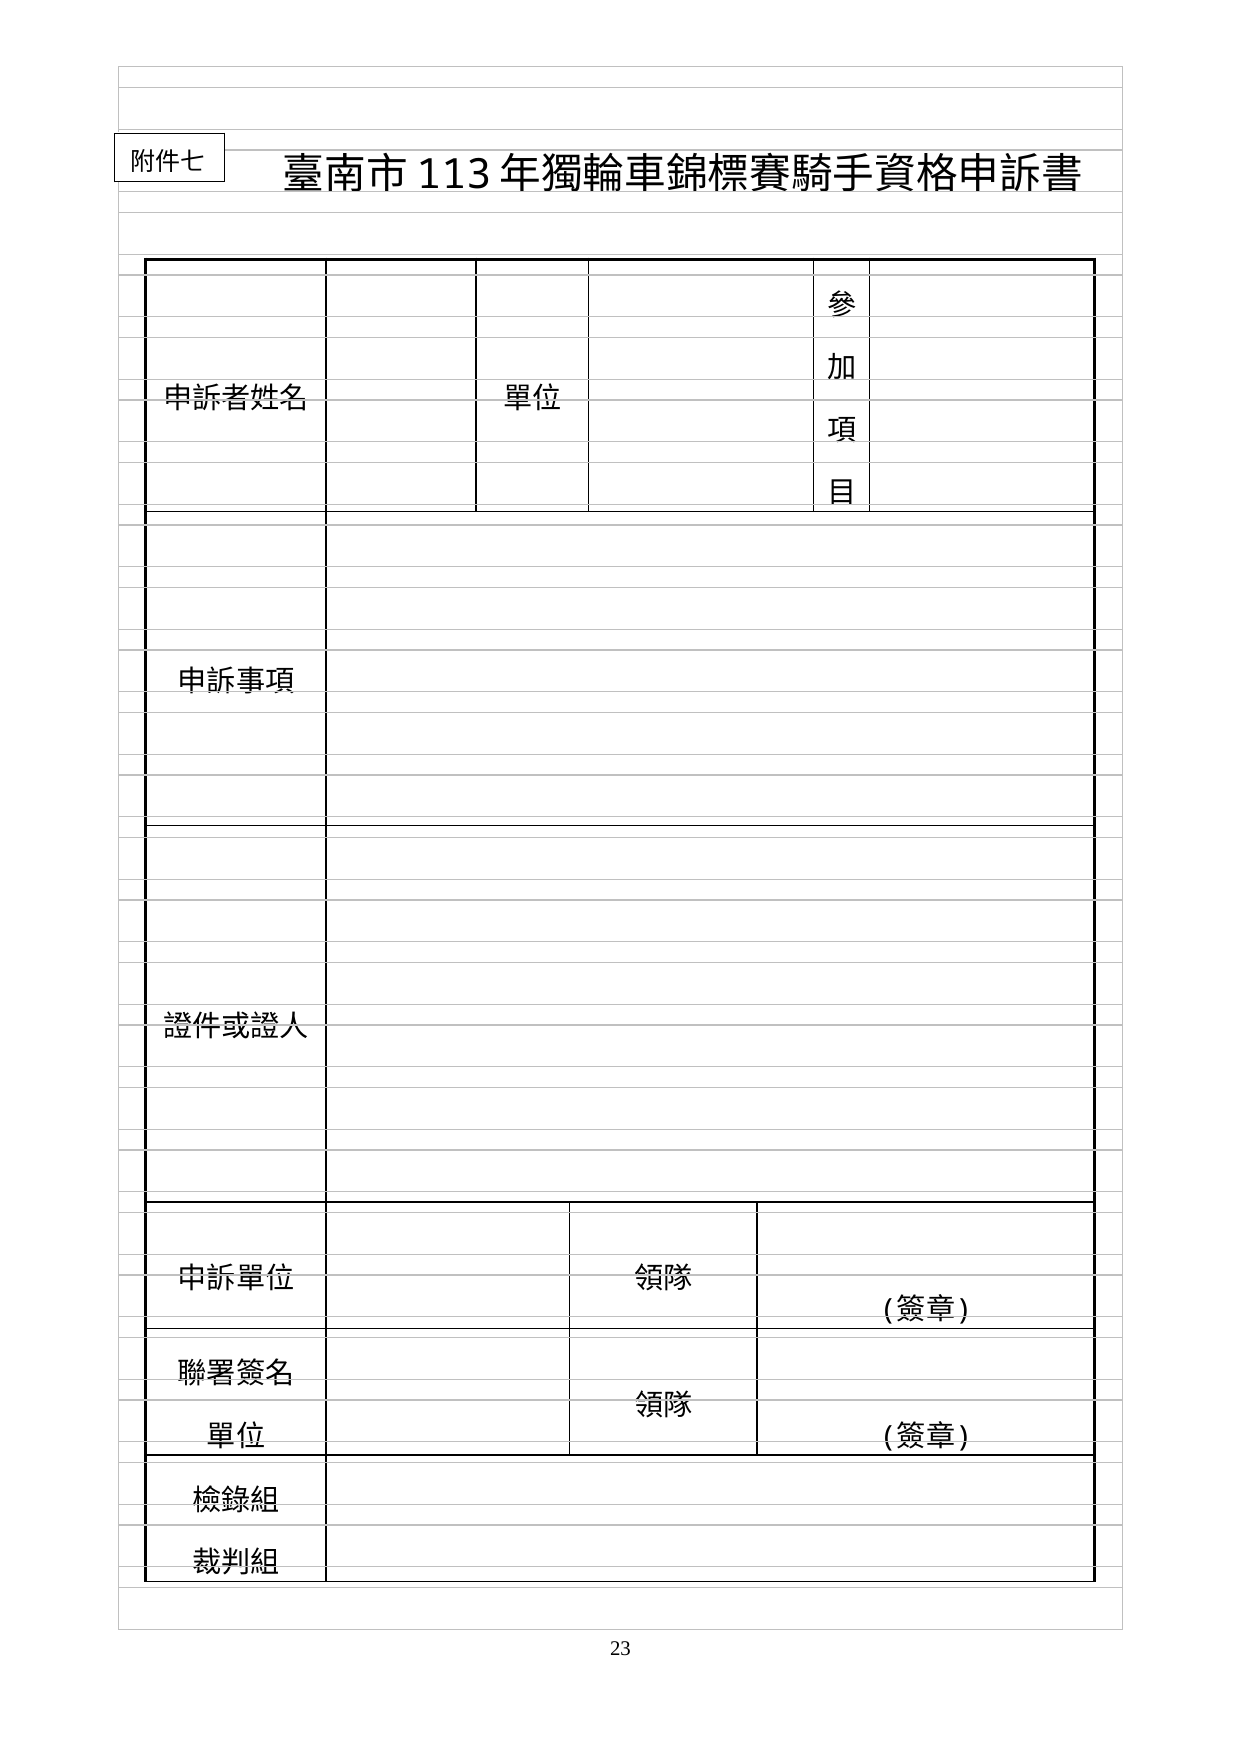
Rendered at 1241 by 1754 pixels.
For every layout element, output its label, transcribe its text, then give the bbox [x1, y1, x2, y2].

table_header [814, 261, 869, 274]
table_cell 申訴單位 [147, 1203, 325, 1212]
text 附件七 [130, 141, 209, 174]
table_cell 檢錄組 裁判組 意見 [147, 1526, 325, 1566]
table_header [589, 505, 813, 511]
table_cell 證件或證人 [147, 1005, 325, 1024]
table_cell (簽章) [758, 1338, 1093, 1379]
table_header [327, 463, 475, 504]
table_header 申訴者姓名 [147, 463, 325, 504]
table_cell [327, 692, 1093, 712]
table_header [814, 442, 869, 462]
table_header [589, 338, 813, 379]
table_cell [327, 901, 1093, 941]
table_cell 聯署簽名 單位 [147, 1442, 325, 1454]
table_cell [327, 651, 1093, 691]
table_header [870, 463, 1093, 504]
table_cell 申訴單位 [147, 1255, 325, 1274]
table_header 申訴者姓名 [147, 442, 325, 462]
table_header 單位 [477, 380, 588, 399]
table_cell [327, 963, 1093, 1004]
table_cell 申訴單位 [147, 1317, 325, 1328]
table_cell [327, 567, 1093, 587]
table_header [589, 380, 813, 399]
table_cell [327, 1338, 569, 1379]
table_cell 申訴單位 [147, 1213, 325, 1254]
table_cell 證件或證人 [147, 1130, 325, 1149]
table_header 單位 [477, 261, 588, 274]
table_header [327, 317, 475, 337]
table_cell (簽章) [758, 1380, 1093, 1399]
table_cell 申訴事項 [147, 776, 325, 816]
table_cell 聯署簽名 單位 [147, 1401, 325, 1441]
table_cell 申訴單位 [147, 1276, 325, 1316]
table_cell 檢錄組 裁判組 意見 [147, 1505, 325, 1524]
table_header [870, 338, 1093, 379]
table_cell 申訴事項 [147, 755, 325, 774]
table_cell 證件或證人 [147, 880, 325, 899]
table_cell 證件或證人 [147, 963, 325, 1004]
table_cell [327, 1401, 569, 1441]
table_cell 證件或證人 [147, 1192, 325, 1201]
table_cell 領隊 [570, 1380, 756, 1399]
table_cell 領隊 [570, 1203, 756, 1212]
table_header [814, 505, 869, 511]
table_cell [327, 630, 1093, 649]
table_cell (簽章) [758, 1329, 1093, 1337]
table_cell [327, 1255, 569, 1274]
table_header [814, 380, 869, 399]
table_header [870, 276, 1093, 316]
table_cell 領隊 [570, 1442, 756, 1454]
table_header [327, 276, 475, 316]
table_cell 證件或證人 [147, 838, 325, 879]
table_cell [327, 942, 1093, 962]
table_cell [327, 1276, 569, 1316]
table_cell [327, 1130, 1093, 1149]
table_header [327, 505, 475, 511]
table_cell [327, 526, 1093, 566]
table_header 申訴者姓名 [147, 317, 325, 337]
table_cell 申訴事項 [147, 713, 325, 754]
table_cell 證件或證人 [147, 942, 325, 962]
table_cell 申訴事項 [147, 588, 325, 629]
table_cell 領隊 [570, 1213, 756, 1254]
table_header [327, 442, 475, 462]
table_cell 申訴事項 [147, 512, 325, 524]
table_cell 證件或證人 [147, 826, 325, 837]
table_cell [327, 776, 1093, 816]
table_header [870, 317, 1093, 337]
table_cell 證件或證人 [147, 1067, 325, 1087]
table_cell (簽章) [758, 1401, 1093, 1441]
table_cell 申訴事項 [147, 526, 325, 566]
table_header 單位 [477, 463, 588, 504]
table_header 單位 [477, 401, 588, 441]
table_header 目 [814, 463, 869, 504]
table_cell 證件或證人 [147, 901, 325, 941]
table_cell [327, 1192, 1093, 1201]
table_header [589, 401, 813, 441]
table_cell [327, 1456, 1093, 1462]
table_cell [327, 826, 1093, 837]
table_header 申訴者姓名 [147, 338, 325, 379]
table_header 單位 [477, 317, 588, 337]
table_cell 聯署簽名 單位 [147, 1338, 325, 1379]
table_header [870, 401, 1093, 441]
table_cell 申訴事項 [147, 692, 325, 712]
table_header [870, 261, 1093, 274]
table_header 申訴者姓名 [147, 380, 325, 399]
table_header [870, 380, 1093, 399]
table_cell [327, 880, 1093, 899]
table_header 申訴者姓名 [147, 401, 325, 441]
table_cell 證件或證人 [147, 1151, 325, 1191]
table_header 項 [814, 401, 869, 441]
table_cell 領隊 [570, 1401, 756, 1441]
table_cell [327, 1317, 569, 1328]
table_cell 領隊 [570, 1255, 756, 1274]
table_header 加 [814, 338, 869, 379]
table_header [589, 276, 813, 316]
table_cell (簽章) [758, 1203, 1093, 1212]
table_cell [327, 1005, 1093, 1024]
table_cell [327, 1088, 1093, 1129]
table_header [814, 317, 869, 337]
table_cell [327, 1505, 1093, 1524]
table_cell [327, 838, 1093, 879]
table_cell (簽章) [758, 1255, 1093, 1274]
table_header 申訴者姓名 [147, 261, 325, 274]
table_header [589, 261, 813, 274]
table_cell [327, 817, 1093, 824]
table_cell 證件或證人 [147, 1088, 325, 1129]
table_cell 領隊 [570, 1338, 756, 1379]
table_header [870, 505, 1093, 511]
table_cell 證件或證人 [147, 1026, 325, 1066]
table_header 申訴者姓名 [147, 505, 325, 511]
table_cell [327, 713, 1093, 754]
table_cell 申訴事項 [147, 630, 325, 649]
table_cell [327, 1380, 569, 1399]
table_cell [327, 1026, 1093, 1066]
table_cell 聯署簽名 單位 [147, 1329, 325, 1337]
table_header 單位 [477, 442, 588, 462]
table_cell 聯署簽名 單位 [147, 1380, 325, 1399]
table_cell [327, 1526, 1093, 1566]
table_cell [327, 1567, 1093, 1581]
table_cell 檢錄組 裁判組 意見 [147, 1456, 325, 1462]
table_header [870, 442, 1093, 462]
table_cell [327, 588, 1093, 629]
text 臺南市113年獨輪車錦標賽騎手資格申訴書 [243, 151, 1122, 191]
table_header [327, 401, 475, 441]
table_cell (簽章) [758, 1442, 1093, 1454]
table_cell 領隊 [570, 1329, 756, 1337]
table_header [589, 463, 813, 504]
text [243, 130, 1122, 149]
table_cell (簽章) [758, 1276, 1093, 1316]
table_cell 申訴事項 [147, 567, 325, 587]
table_cell 領隊 [570, 1276, 756, 1316]
table_cell 檢錄組 裁判組 意見 [147, 1567, 325, 1581]
table_header [589, 317, 813, 337]
table_header 單位 [477, 276, 588, 316]
table_cell 申訴事項 [147, 651, 325, 691]
table_cell (簽章) [758, 1213, 1093, 1254]
table_header [327, 338, 475, 379]
table_cell [327, 755, 1093, 774]
table_cell [327, 512, 1093, 524]
table_header 申訴者姓名 [147, 276, 325, 316]
table_header [327, 380, 475, 399]
table_header 參 [814, 276, 869, 316]
table_header 單位 [477, 505, 588, 511]
table_cell [327, 1463, 1093, 1504]
table_header [327, 261, 475, 274]
table_cell [327, 1442, 569, 1454]
table_cell [327, 1203, 569, 1212]
table_cell 檢錄組 裁判組 意見 [147, 1463, 325, 1504]
table_header 單位 [477, 338, 588, 379]
table_cell [327, 1329, 569, 1337]
text [115, 134, 224, 181]
table_cell [327, 1151, 1093, 1191]
table_cell 申訴事項 [147, 817, 325, 824]
table_cell [327, 1067, 1093, 1087]
table_cell 領隊 [570, 1317, 756, 1328]
table_cell [327, 1213, 569, 1254]
table_cell (簽章) [758, 1317, 1093, 1328]
table_header [589, 442, 813, 462]
